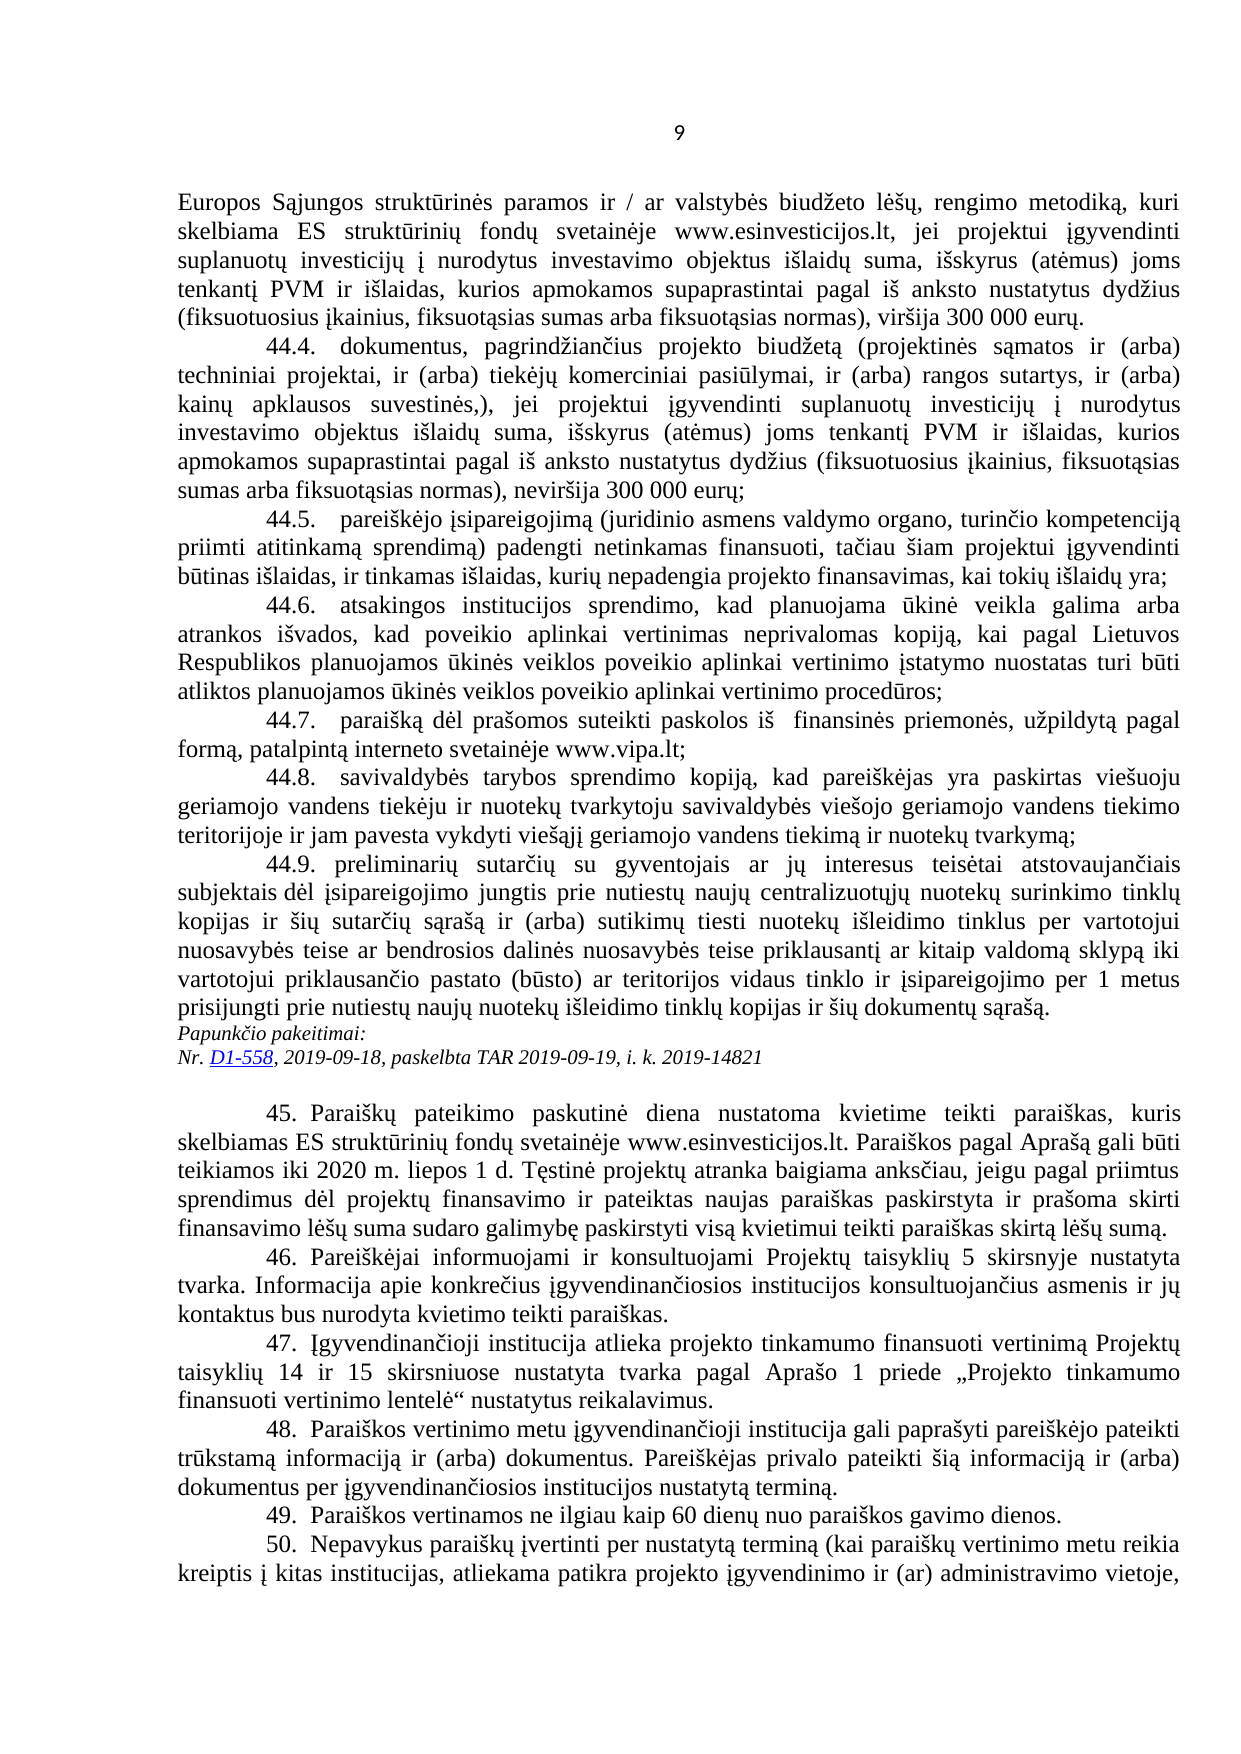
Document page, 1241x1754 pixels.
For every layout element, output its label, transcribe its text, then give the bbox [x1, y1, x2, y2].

text 44.9. preliminarių sutarčių su gyventojais ar jų interesus teisėtai atstovaujančiais subjektais dėl įsipareigojimo jungtis prie nutiestų naujų centralizuotųjų nuotekų surinkimo tinklų kopijas ir šių sutarčių sąrašą ir (arba) sutikimų tiesti nuotekų išleidimo tinklus per vartotojui nuosavybės teise ar bendrosios dalinės nuosavybės teise priklausantį ar kitaip valdomą sklypą iki vartotojui priklausančio pastato (būsto) ar teritorijos vidaus tinklo ir įsipareigojimo per 1 metus prisijungti prie nutiestų naujų nuotekų išleidimo tinklų kopijas ir šių dokumentų sąrašą. [177, 849, 1181, 1021]
text 48. Paraiškos vertinimo metu įgyvendinančioji institucija gali paprašyti pareiškėjo pateikti trūkstamą informaciją ir (arba) dokumentus. Pareiškėjas privalo pateikti šią informaciją ir (arba) dokumentus per įgyvendinančiosios institucijos nustatytą terminą. [177, 1414, 1181, 1501]
text 44.4. dokumentus, pagrindžiančius projekto biudžetą (projektinės sąmatos ir (arba) techniniai projektai, ir (arba) tiekėjų komerciniai pasiūlymai, ir (arba) rangos sutartys, ir (arba) kainų apklausos suvestinės,), jei projektui įgyvendinti suplanuotų investicijų į nurodytus investavimo objektus išlaidų suma, išskyrus (atėmus) joms tenkantį PVM ir išlaidas, kurios apmokamos supaprastintai pagal iš anksto nustatytus dydžius (fiksuotuosius įkainius, fiksuotąsias sumas arba fiksuotąsias normas), neviršija 300 000 eurų; [177, 331, 1181, 504]
text Papunkčio pakeitimai: [177, 1021, 1181, 1045]
text 44.8. savivaldybės tarybos sprendimo kopiją, kad pareiškėjas yra paskirtas viešuoju geriamojo vandens tiekėju ir nuotekų tvarkytoju savivaldybės viešojo geriamojo vandens tiekimo teritorijoje ir jam pavesta vykdyti viešąjį geriamojo vandens tiekimą ir nuotekų tvarkymą; [177, 762, 1181, 849]
text 46. Pareiškėjai informuojami ir konsultuojami Projektų taisyklių 5 skirsnyje nustatyta tvarka. Informacija apie konkrečius įgyvendinančiosios institucijos konsultuojančius asmenis ir jų kontaktus bus nurodyta kvietimo teikti paraiškas. [177, 1242, 1181, 1328]
text 45. Paraiškų pateikimo paskutinė diena nustatoma kvietime teikti paraiškas, kuris skelbiamas ES struktūrinių fondų svetainėje www.esinvesticijos.lt. Paraiškos pagal Aprašą gali būti teikiamos iki 2020 m. liepos 1 d. Tęstinė projektų atranka baigiama anksčiau, jeigu pagal priimtus sprendimus dėl projektų finansavimo ir pateiktas naujas paraiškas paskirstyta ir prašoma skirti finansavimo lėšų suma sudaro galimybę paskirstyti visą kvietimui teikti paraiškas skirtą lėšų sumą. [177, 1098, 1181, 1242]
text Nr. D1-558, 2019-09-18, paskelbta TAR 2019-09-19, i. k. 2019-14821 [177, 1045, 1181, 1069]
text 44.7. paraišką dėl prašomos suteikti paskolos iš finansinės priemonės, užpildytą pagal formą, patalpintą interneto svetainėje www.vipa.lt; [177, 705, 1181, 762]
text Europos Sąjungos struktūrinės paramos ir / ar valstybės biudžeto lėšų, rengimo metodiką, kuri skelbiama ES struktūrinių fondų svetainėje www.esinvesticijos.lt, jei projektui įgyvendinti suplanuotų investicijų į nurodytus investavimo objektus išlaidų suma, išskyrus (atėmus) joms tenkantį PVM ir išlaidas, kurios apmokamos supaprastintai pagal iš anksto nustatytus dydžius (fiksuotuosius įkainius, fiksuotąsias sumas arba fiksuotąsias normas), viršija 300 000 eurų. [177, 187, 1181, 331]
text 49. Paraiškos vertinamos ne ilgiau kaip 60 dienų nuo paraiškos gavimo dienos. [177, 1501, 1181, 1529]
text 44.6. atsakingos institucijos sprendimo, kad planuojama ūkinė veikla galima arba atrankos išvados, kad poveikio aplinkai vertinimas neprivalomas kopiją, kai pagal Lietuvos Respublikos planuojamos ūkinės veiklos poveikio aplinkai vertinimo įstatymo nuostatas turi būti atliktos planuojamos ūkinės veiklos poveikio aplinkai vertinimo procedūros; [177, 590, 1181, 705]
text 47. Įgyvendinančioji institucija atlieka projekto tinkamumo finansuoti vertinimą Projektų taisyklių 14 ir 15 skirsniuose nustatyta tvarka pagal Aprašo 1 priede „Projekto tinkamumo finansuoti vertinimo lentelė“ nustatytus reikalavimus. [177, 1328, 1181, 1414]
text 50. Nepavykus paraiškų įvertinti per nustatytą terminą (kai paraiškų vertinimo metu reikia kreiptis į kitas institucijas, atliekama patikra projekto įgyvendinimo ir (ar) administravimo vietoje, [177, 1529, 1181, 1587]
text 44.5. pareiškėjo įsipareigojimą (juridinio asmens valdymo organo, turinčio kompetenciją priimti atitinkamą sprendimą) padengti netinkamas finansuoti, tačiau šiam projektui įgyvendinti būtinas išlaidas, ir tinkamas išlaidas, kurių nepadengia projekto finansavimas, kai tokių išlaidų yra; [177, 504, 1181, 590]
